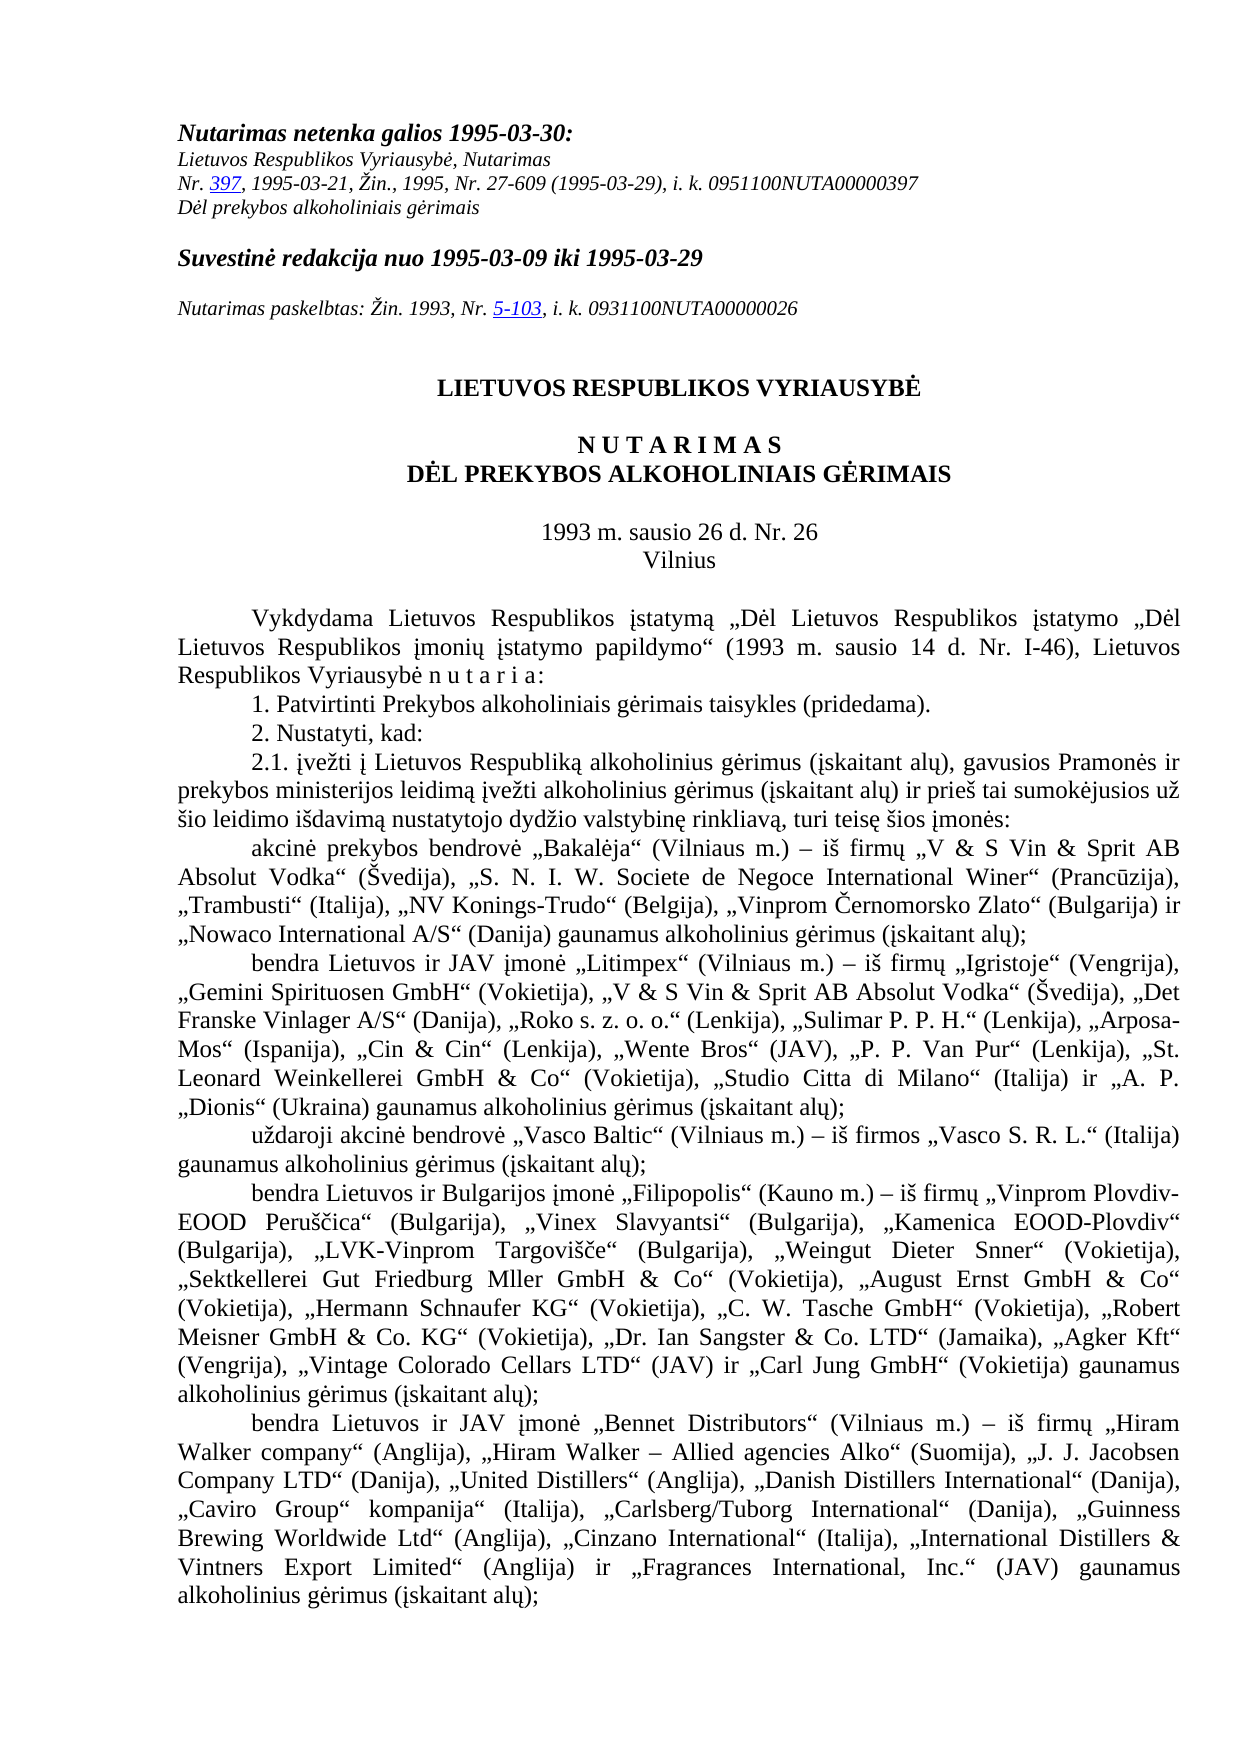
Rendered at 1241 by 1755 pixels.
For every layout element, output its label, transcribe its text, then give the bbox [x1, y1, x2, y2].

text LIETUVOS RESPUBLIKOS VYRIAUSYBĖ [177, 373, 1181, 402]
text Vykdydama Lietuvos Respublikos įstatymą „Dėl Lietuvos Respublikos įstatymo „Dėl Lietuvos Respublikos įmonių įstatymo papildymo“ (1993 m. sausio 14 d. Nr. I-46), Lietuvos Respublikos Vyriausybė nutaria: [177, 603, 1181, 689]
text uždaroji akcinė bendrovė „Vasco Baltic“ (Vilniaus m.) – iš firmos „Vasco S. R. L.“ (Italija) gaunamus alkoholinius gėrimus (įskaitant alų); [177, 1120, 1181, 1178]
text Dėl prekybos alkoholiniais gėrimais [177, 195, 1181, 219]
text N U T A R I M A S [177, 430, 1181, 459]
text bendra Lietuvos ir Bulgarijos įmonė „Filipopolis“ (Kauno m.) – iš firmų „Vinprom Plovdiv-EOOD Peruščica“ (Bulgarija), „Vinex Slavyantsi“ (Bulgarija), „Kamenica EOOD-Plovdiv“ (Bulgarija), „LVK-Vinprom Targovišče“ (Bulgarija), „Weingut Dieter Snner“ (Vokietija), „Sektkellerei Gut Friedburg Mller GmbH & Co“ (Vokietija), „August Ernst GmbH & Co“ (Vokietija), „Hermann Schnaufer KG“ (Vokietija), „C. W. Tasche GmbH“ (Vokietija), „Robert Meisner GmbH & Co. KG“ (Vokietija), „Dr. Ian Sangster & Co. LTD“ (Jamaika), „Agker Kft“ (Vengrija), „Vintage Colorado Cellars LTD“ (JAV) ir „Carl Jung GmbH“ (Vokietija) gaunamus alkoholinius gėrimus (įskaitant alų); [177, 1178, 1181, 1408]
text bendra Lietuvos ir JAV įmonė „Bennet Distributors“ (Vilniaus m.) – iš firmų „Hiram Walker company“ (Anglija), „Hiram Walker – Allied agencies Alko“ (Suomija), „J. J. Jacobsen Company LTD“ (Danija), „United Distillers“ (Anglija), „Danish Distillers International“ (Danija), „Caviro Group“ kompanija“ (Italija), „Carlsberg/Tuborg International“ (Danija), „Guinness Brewing Worldwide Ltd“ (Anglija), „Cinzano International“ (Italija), „International Distillers & Vintners Export Limited“ (Anglija) ir „Fragrances International, Inc.“ (JAV) gaunamus alkoholinius gėrimus (įskaitant alų); [177, 1408, 1181, 1609]
text Nr. 397, 1995-03-21, Žin., 1995, Nr. 27-609 (1995-03-29), i. k. 0951100NUTA00000397 [177, 171, 1181, 195]
text DĖL PREKYBOS ALKOHOLINIAIS GĖRIMAIS [177, 459, 1181, 488]
text 2. Nustatyti, kad: [177, 718, 1181, 747]
text Nutarimas netenka galios 1995-03-30: [177, 118, 1181, 147]
text bendra Lietuvos ir JAV įmonė „Litimpex“ (Vilniaus m.) – iš firmų „Igristoje“ (Vengrija), „Gemini Spirituosen GmbH“ (Vokietija), „V & S Vin & Sprit AB Absolut Vodka“ (Švedija), „Det Franske Vinlager A/S“ (Danija), „Roko s. z. o. o.“ (Lenkija), „Sulimar P. P. H.“ (Lenkija), „Arposa-Mos“ (Ispanija), „Cin & Cin“ (Lenkija), „Wente Bros“ (JAV), „P. P. Van Pur“ (Lenkija), „St. Leonard Weinkellerei GmbH & Co“ (Vokietija), „Studio Citta di Milano“ (Italija) ir „A. P. „Dionis“ (Ukraina) gaunamus alkoholinius gėrimus (įskaitant alų); [177, 948, 1181, 1120]
text akcinė prekybos bendrovė „Bakalėja“ (Vilniaus m.) – iš firmų „V & S Vin & Sprit AB Absolut Vodka“ (Švedija), „S. N. I. W. Societe de Negoce International Winer“ (Prancūzija), „Trambusti“ (Italija), „NV Konings-Trudo“ (Belgija), „Vinprom Černomorsko Zlato“ (Bulgarija) ir „Nowaco International A/S“ (Danija) gaunamus alkoholinius gėrimus (įskaitant alų); [177, 833, 1181, 948]
text 1. Patvirtinti Prekybos alkoholiniais gėrimais taisykles (pridedama). [177, 689, 1181, 718]
text 1993 m. sausio 26 d. Nr. 26 [177, 517, 1181, 545]
text Suvestinė redakcija nuo 1995-03-09 iki 1995-03-29 [177, 243, 1181, 272]
text Nutarimas paskelbtas: Žin. 1993, Nr. 5-103, i. k. 0931100NUTA00000026 [177, 296, 1181, 320]
text 2.1. įvežti į Lietuvos Respubliką alkoholinius gėrimus (įskaitant alų), gavusios Pramonės ir prekybos ministerijos leidimą įvežti alkoholinius gėrimus (įskaitant alų) ir prieš tai sumokėjusios už šio leidimo išdavimą nustatytojo dydžio valstybinę rinkliavą, turi teisę šios įmonės: [177, 747, 1181, 833]
text Vilnius [177, 545, 1181, 574]
text Lietuvos Respublikos Vyriausybė, Nutarimas [177, 147, 1181, 171]
